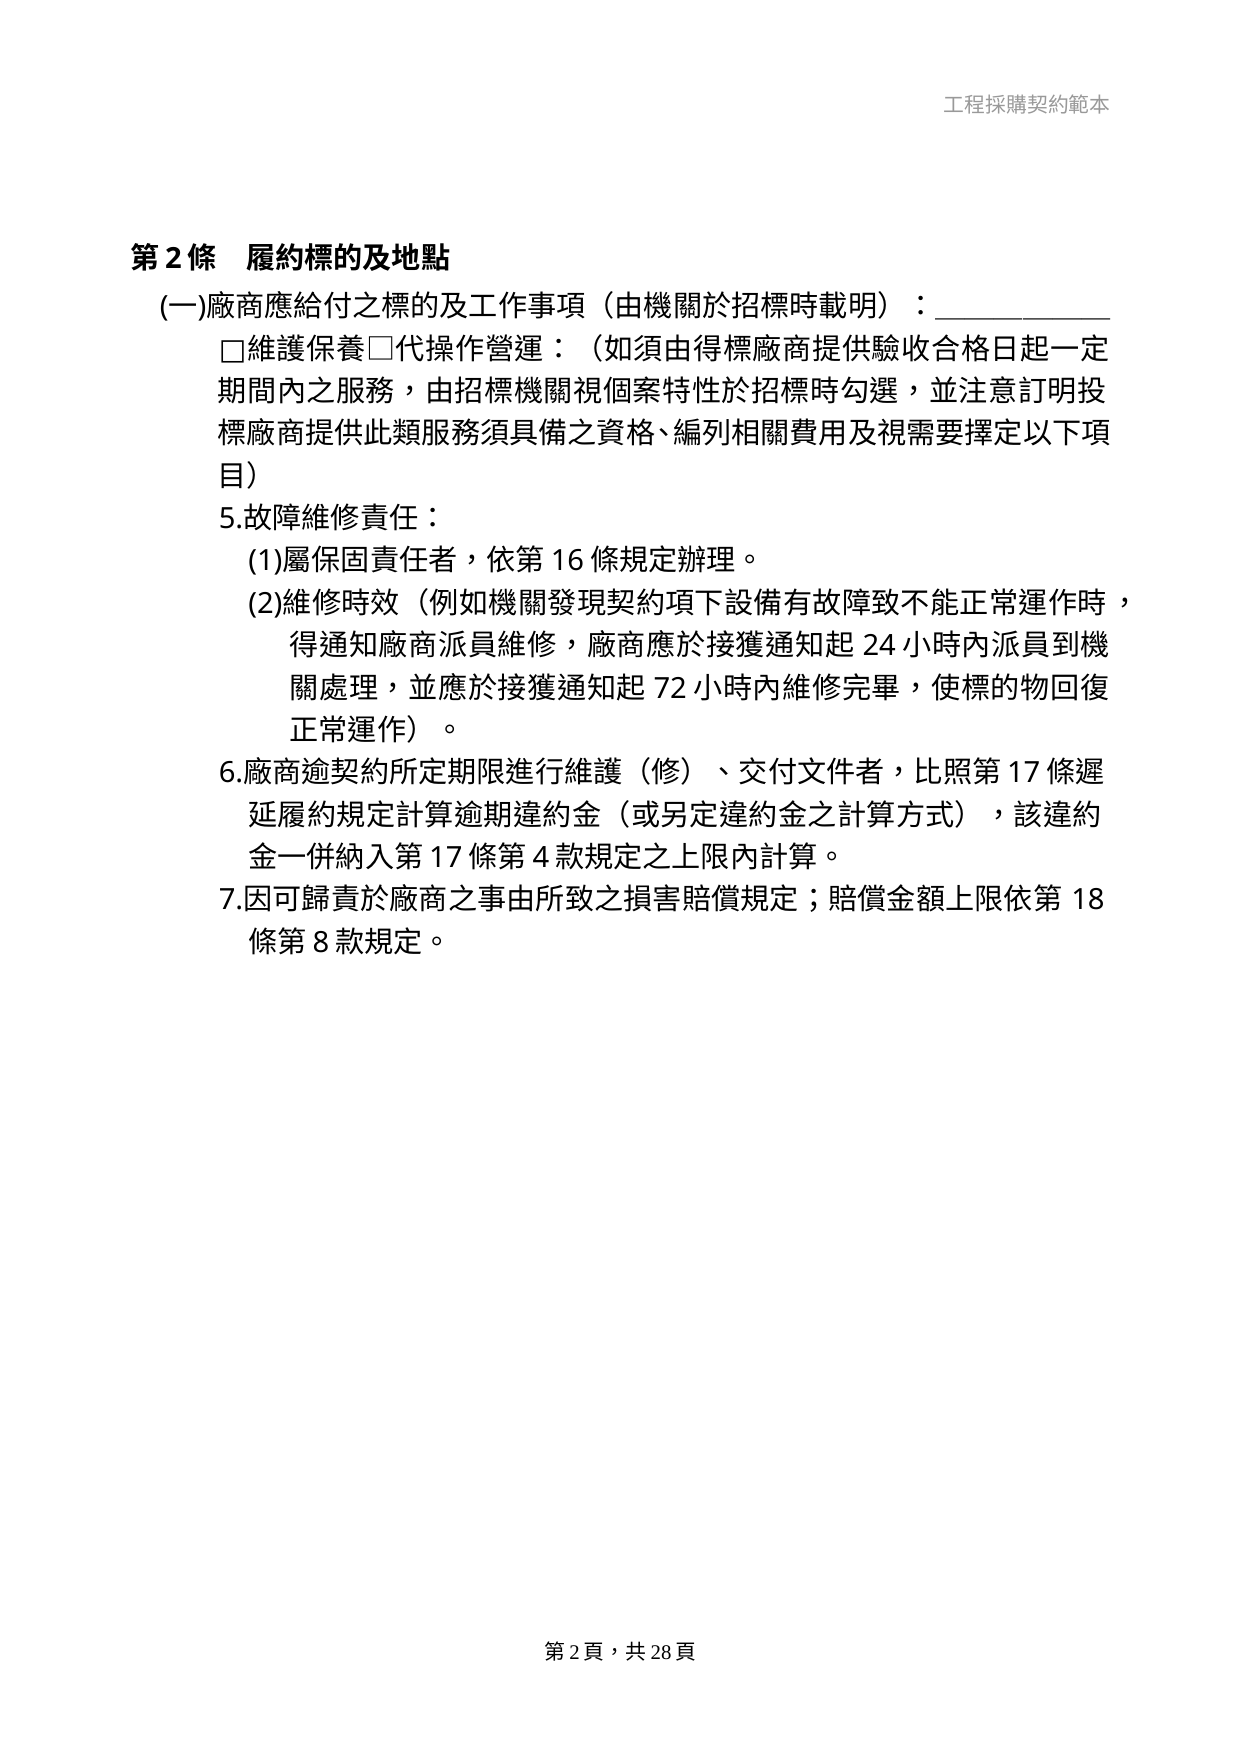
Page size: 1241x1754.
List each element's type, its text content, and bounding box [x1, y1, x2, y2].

text (一)廠商應給付之標的及工作事項（由機關於招標時載明）：＿＿＿＿＿＿ [159, 283, 1110, 325]
text 第2條 履約標的及地點 [130, 234, 1110, 277]
text □維護保養□代操作營運：（如須由得標廠商提供驗收合格日起一定期間內之服務，由招標機關視個案特性於招標時勾選，並注意訂明投標廠商提供此類服務須具備之資格、編列相關費用及視需要擇定以下項目） [217, 325, 1110, 494]
text 5.故障維修責任： [218, 494, 1104, 537]
text 6.廠商逾契約所定期限進行維護（修）、交付文件者，比照第17條遲延履約規定計算逾期違約金（或另定違約金之計算方式），該違約金一併納入第17條第4款規定之上限內計算。 [218, 749, 1104, 876]
text (2)維修時效（例如機關發現契約項下設備有故障致不能正常運作時，得通知廠商派員維修，廠商應於接獲通知起24小時內派員到機關處理，並應於接獲通知起72小時內維修完畢，使標的物回復正常運作）。 [248, 579, 1110, 749]
text (1)屬保固責任者，依第16條規定辦理。 [248, 537, 1110, 579]
text 7.因可歸責於廠商之事由所致之損害賠償規定；賠償金額上限依第18條第8款規定。 [218, 876, 1104, 961]
